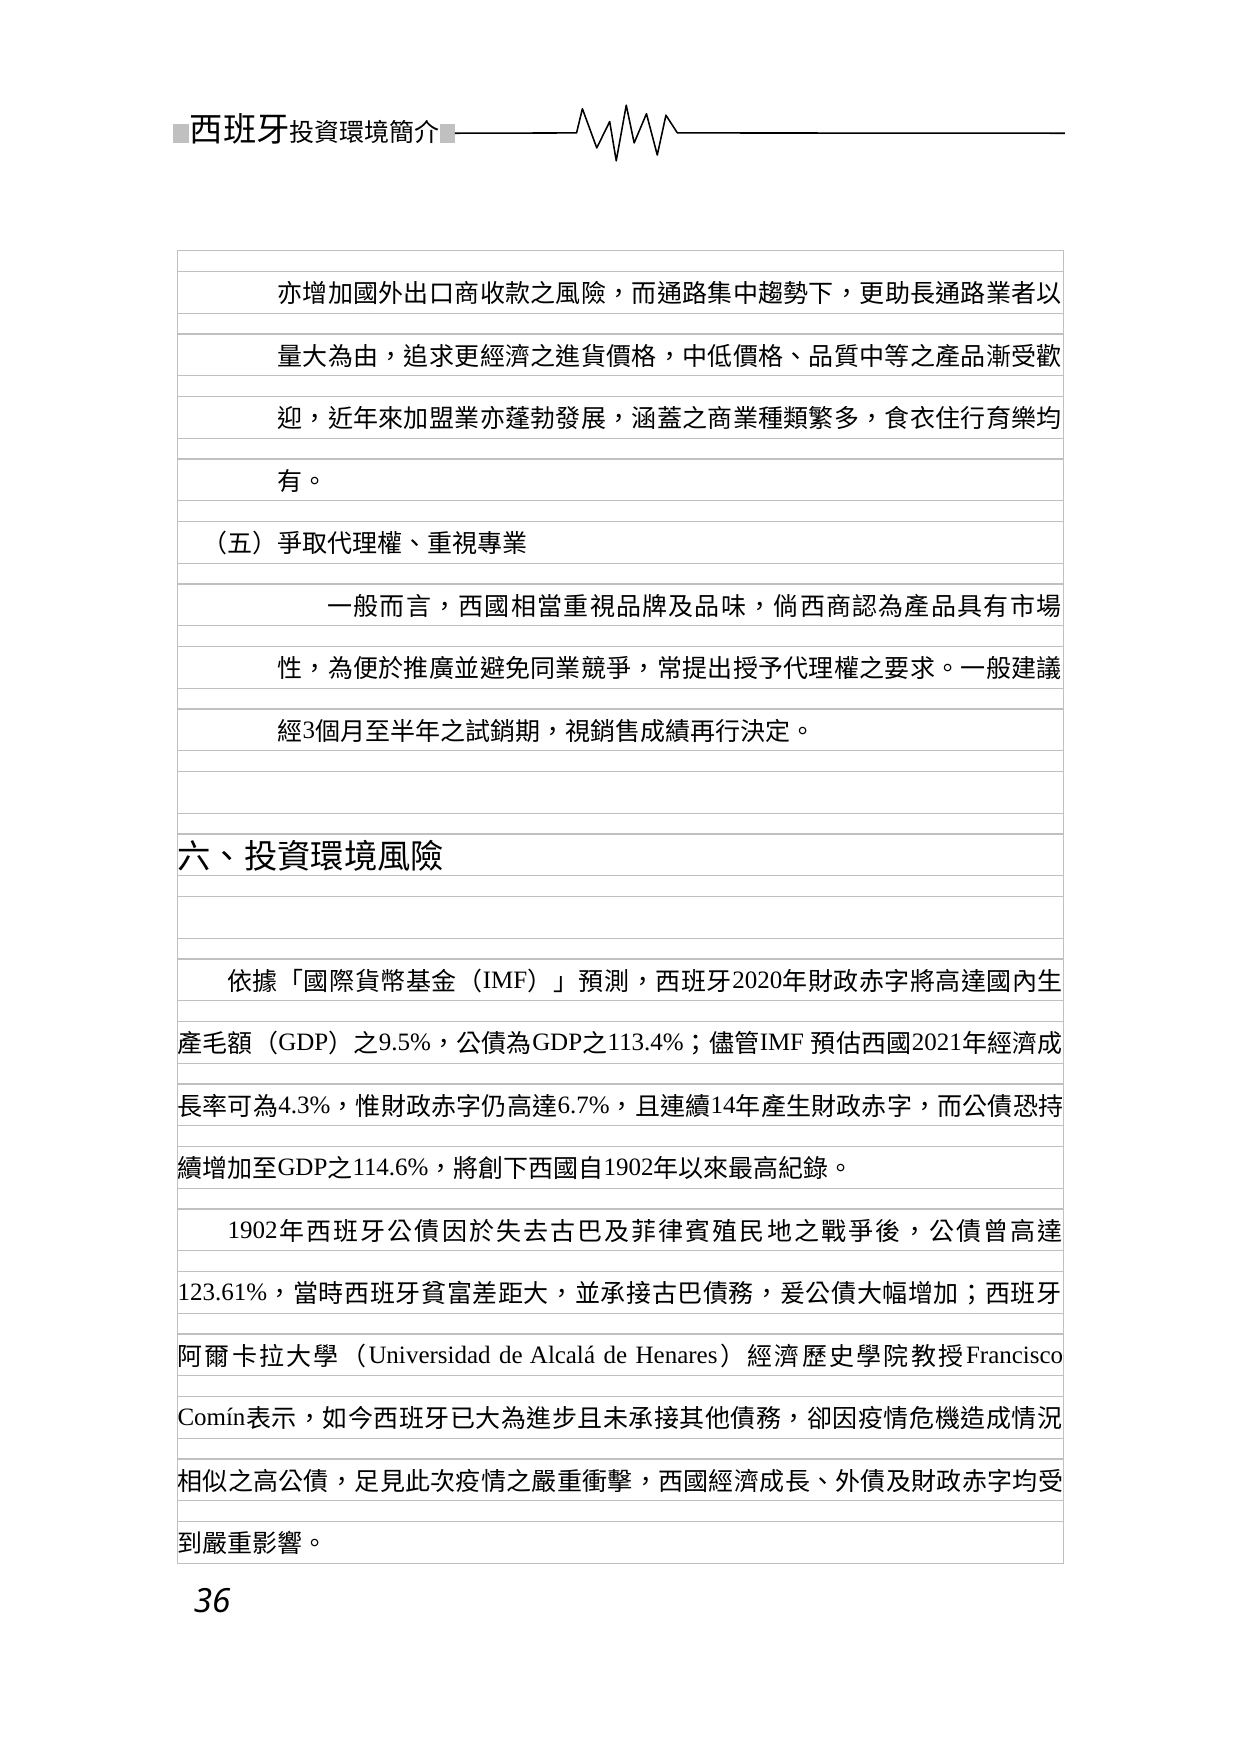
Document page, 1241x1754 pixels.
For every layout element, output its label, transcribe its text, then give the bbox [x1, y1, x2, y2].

text 亦增加國外出口商收款之風險，而通路集中趨勢下，更助長通路業者以 [277, 272, 1063, 313]
text [277, 314, 1063, 333]
text 123.61%，當時西班牙貧富差距大，並承接古巴債務，爰公債大幅增加；西班牙 [178, 1272, 1063, 1313]
text [178, 1314, 1063, 1333]
text 經3個月至半年之試銷期，視銷售成績再行決定。 [277, 710, 1063, 750]
text 性，為便於推廣並避免同業競爭，常提出授予代理權之要求。一般建議 [277, 647, 1063, 688]
text 依據「國際貨幣基金（IMF）」預測，西班牙2020年財政赤字將高達國內生 [178, 960, 1063, 1000]
text [277, 626, 1063, 646]
text 到嚴重影響。 [178, 1522, 1063, 1563]
text [178, 1189, 1063, 1208]
text [178, 1439, 1063, 1458]
text [178, 1501, 1063, 1521]
text [178, 1251, 1063, 1271]
text 一般而言，西國相當重視品牌及品味，倘西商認為產品具有市場 [277, 585, 1063, 625]
text 迎，近年來加盟業亦蓬勃發展，涵蓋之商業種類繁多，食衣住行育樂均 [277, 397, 1063, 438]
text 量大為由，追求更經濟之進貨價格，中低價格、品質中等之產品漸受歡 [277, 335, 1063, 375]
text 六、投資環境風險 [178, 835, 1063, 875]
text [178, 1001, 1063, 1021]
text [178, 814, 1063, 833]
text 阿爾卡拉大學（Universidad de Alcalá de Henares）經濟歷史學院教授Francisco [178, 1335, 1063, 1375]
text [277, 376, 1063, 396]
text [277, 251, 1063, 271]
text [202, 501, 1063, 521]
text 有。 [277, 460, 1063, 500]
text [178, 1126, 1063, 1146]
text 續增加至GDP之114.6%，將創下西國自1902年以來最高紀錄。 [178, 1147, 1063, 1188]
text [178, 1376, 1063, 1396]
text [178, 1064, 1063, 1083]
text [277, 439, 1063, 458]
text 產毛額（GDP）之9.5%，公債為GDP之113.4%；儘管IMF 預估西國2021年經濟成 [178, 1022, 1063, 1063]
text [178, 939, 1063, 958]
text 長率可為4.3%，惟財政赤字仍高達6.7%，且連續14年產生財政赤字，而公債恐持 [178, 1085, 1063, 1125]
text [277, 689, 1063, 708]
text Comín表示，如今西班牙已大為進步且未承接其他債務，卻因疫情危機造成情況 [178, 1397, 1063, 1438]
text 相似之高公債，足見此次疫情之嚴重衝擊，西國經濟成長、外債及財政赤字均受 [178, 1460, 1063, 1500]
text （五）爭取代理權、重視專業 [202, 522, 1063, 563]
text [277, 564, 1063, 583]
text 1902年西班牙公債因於失去古巴及菲律賓殖民地之戰爭後，公債曾高達 [178, 1210, 1063, 1250]
